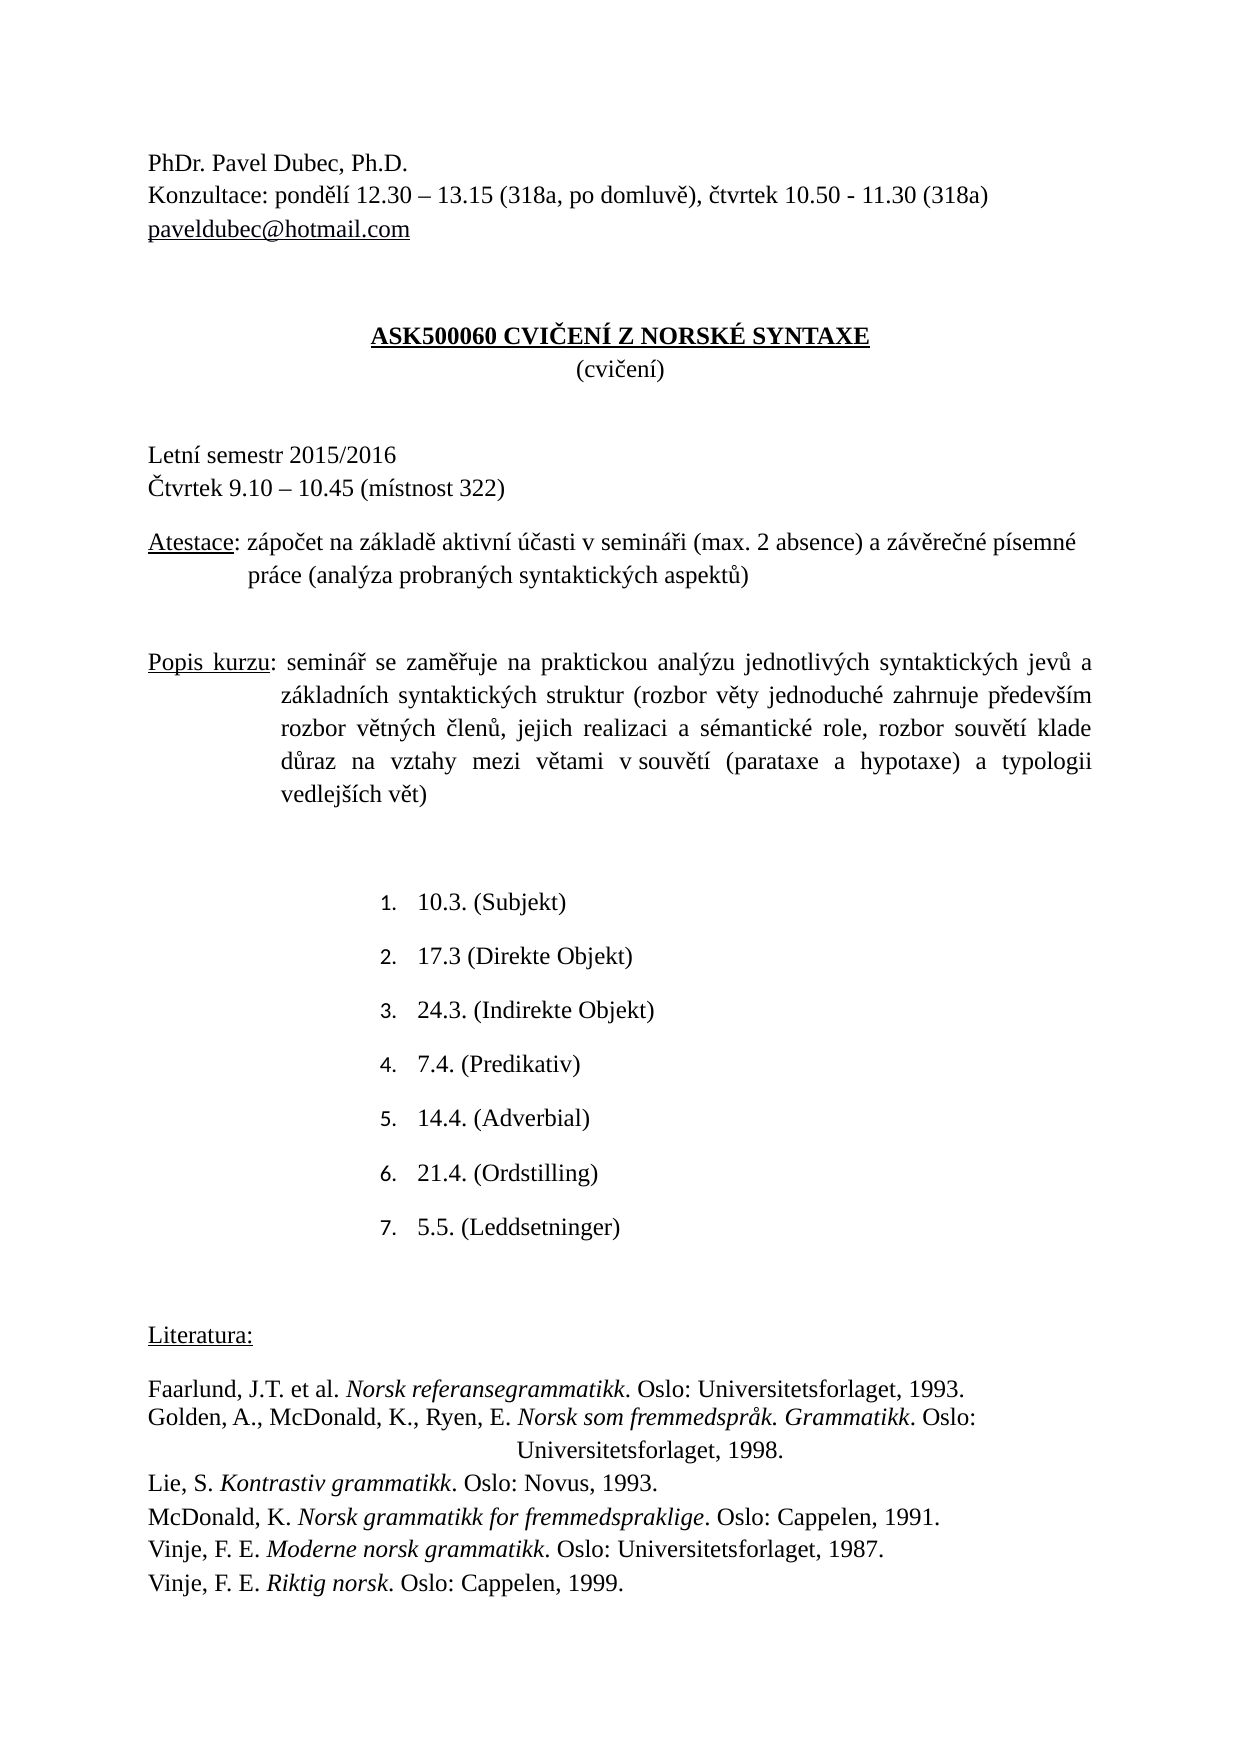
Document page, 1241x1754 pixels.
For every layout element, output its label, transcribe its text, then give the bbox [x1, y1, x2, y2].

text Popis kurzu: seminář se zaměřuje na praktickou analýzu jednotlivých syntaktických jevů a základních syntaktických struktur (rozbor věty jednoduché zahrnuje především rozbor větných členů, jejich realizaci a sémantické role, rozbor souvětí klade důraz na vztahy mezi větami v souvětí (parataxe a hypotaxe) a typologii vedlejších vět) [148, 647, 1093, 808]
text PhDr. Pavel Dubec, Ph.D. Konzultace: pondělí 12.30 – 13.15 (318a, po domluvě), čtvrtek 10.50 - 11.30 (318a) paveldubec@hotmail.com [148, 148, 1093, 242]
text Atestace: zápočet na základě aktivní účasti v semináři (max. 2 absence) a závěrečné písemné práce (analýza probraných syntaktických aspektů) [148, 527, 1093, 622]
text Literatura: [148, 1320, 1093, 1349]
text Golden, A., McDonald, K., Ryen, E. Norsk som fremmedspråk. Grammatikk. Oslo: Universitetsforlaget, 1998. Lie, S. Kontrastiv grammatikk. Oslo: Novus, 1993. McDonald, K. Norsk grammatikk for fremmedspraklige. Oslo: Cappelen, 1991. Vinje, F. E. Moderne norsk grammatikk. Oslo: Universitetsforlaget, 1987. Vinje, F. E. Riktig norsk. Oslo: Cappelen, 1999. [148, 1402, 1093, 1596]
list 17.3 (Direkte Objekt) [379, 941, 1093, 970]
text Faarlund, J.T. et al. Norsk referansegrammatikk. Oslo: Universitetsforlaget, 1993. [148, 1374, 1093, 1402]
list 14.4. (Adverbial) [379, 1103, 1093, 1133]
list 24.3. (Indirekte Objekt) [379, 995, 1093, 1024]
list 21.4. (Ordstilling) [379, 1158, 1093, 1187]
list 7.4. (Predikativ) [379, 1049, 1093, 1078]
list 5.5. (Leddsetninger) [379, 1212, 1093, 1241]
list 10.3. (Subjekt) [379, 887, 1093, 916]
text Letní semestr 2015/2016 Čtvrtek 9.10 – 10.45 (místnost 322) [148, 440, 1093, 502]
text ASK500060 CVIČENÍ Z NORSKÉ SYNTAXE (cvičení) [148, 321, 1093, 415]
